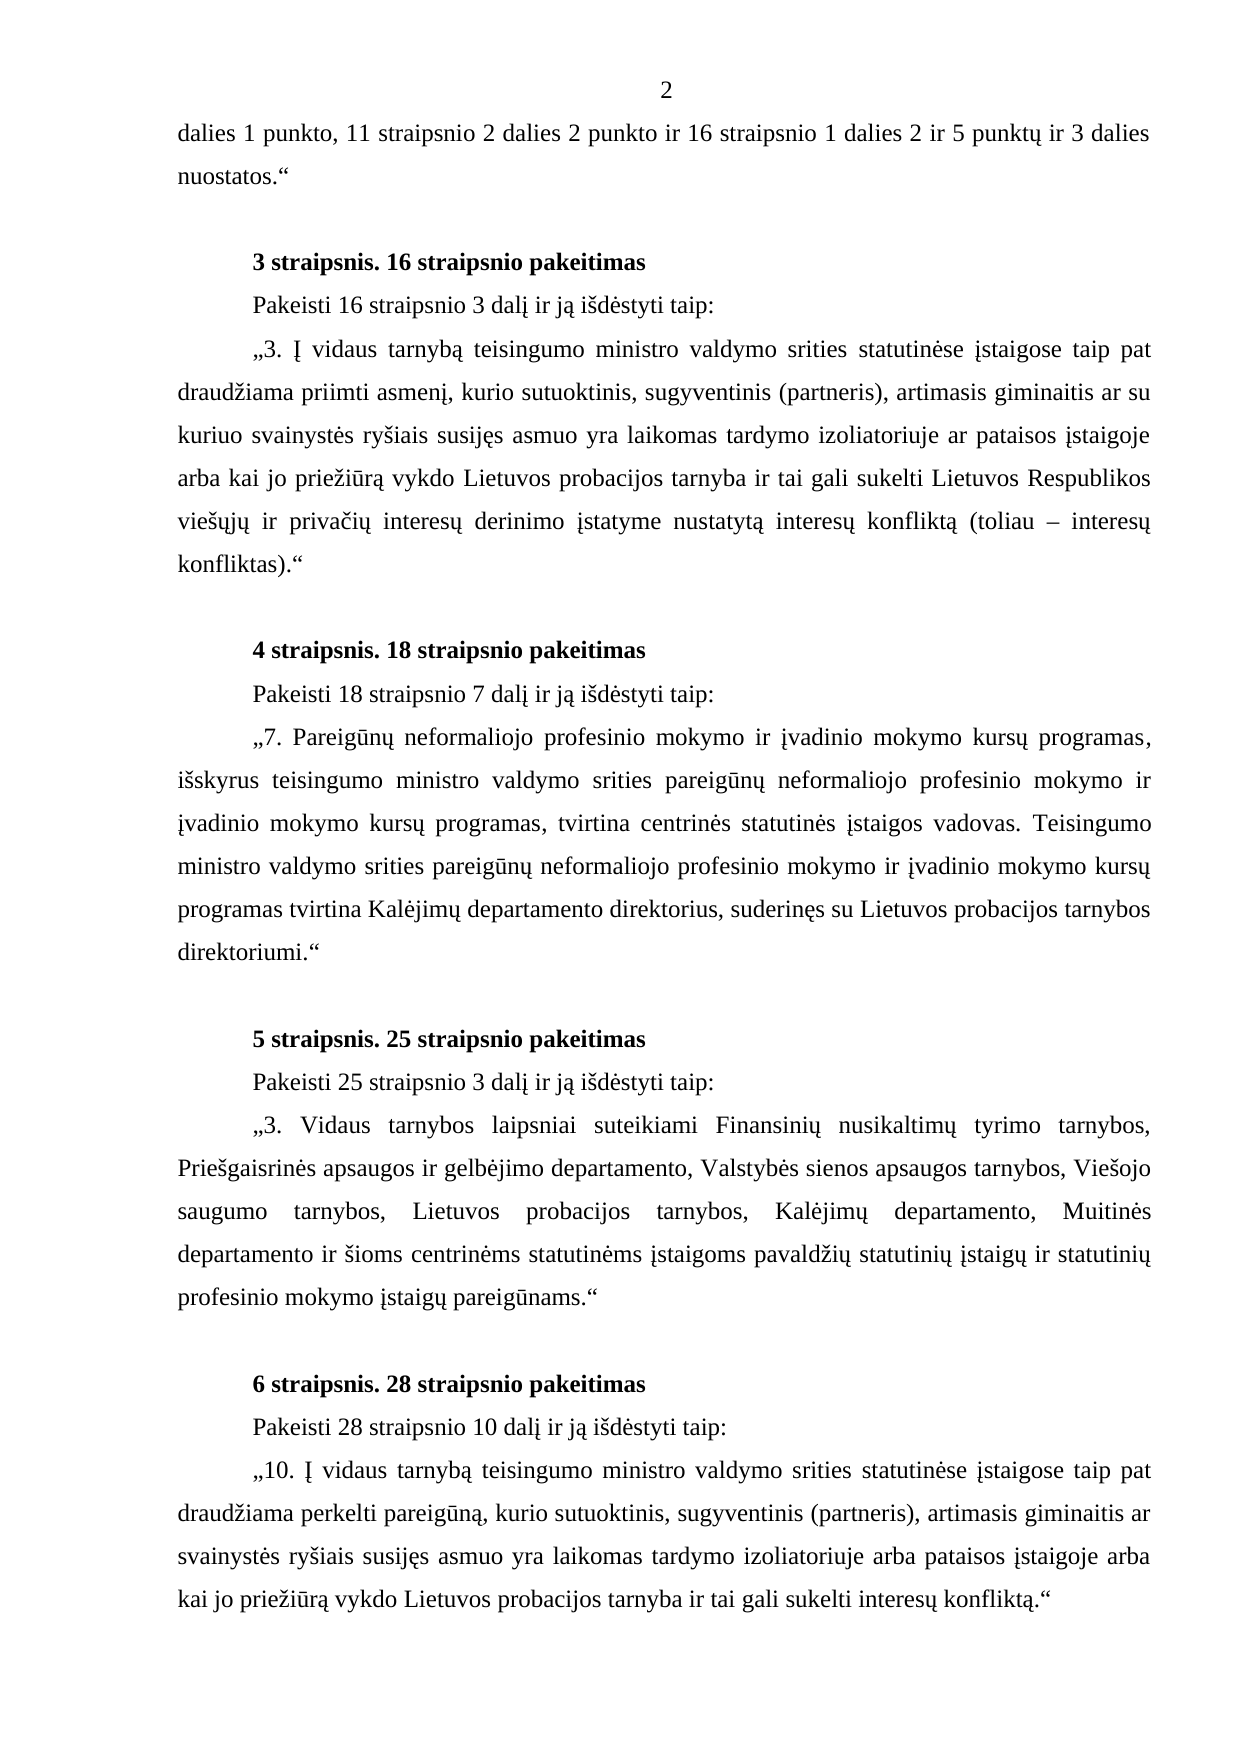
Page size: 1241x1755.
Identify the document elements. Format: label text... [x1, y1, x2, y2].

text „7. Pareigūnų neformaliojo profesinio mokymo ir įvadinio mokymo kursų programas, išskyrus teisingumo ministro valdymo srities pareigūnų neformaliojo profesinio mokymo ir įvadinio mokymo kursų programas, tvirtina centrinės statutinės įstaigos vadovas. Teisingumo ministro valdymo srities pareigūnų neformaliojo profesinio mokymo ir įvadinio mokymo kursų programas tvirtina Kalėjimų departamento direktorius, suderinęs su Lietuvos probacijos tarnybos direktoriumi.“ [177, 722, 1152, 966]
text „3. Vidaus tarnybos laipsniai suteikiami Finansinių nusikaltimų tyrimo tarnybos, Priešgaisrinės apsaugos ir gelbėjimo departamento, Valstybės sienos apsaugos tarnybos, Viešojo saugumo tarnybos, Lietuvos probacijos tarnybos, Kalėjimų departamento, Muitinės departamento ir šioms centrinėms statutinėms įstaigoms pavaldžių statutinių įstaigų ir statutinių profesinio mokymo įstaigų pareigūnams.“ [177, 1110, 1152, 1311]
text Pakeisti 18 straipsnio 7 dalį ir ją išdėstyti taip: [177, 679, 1152, 707]
text 5 straipsnis. 25 straipsnio pakeitimas [177, 1024, 1152, 1052]
text Pakeisti 16 straipsnio 3 dalį ir ją išdėstyti taip: [177, 291, 1152, 319]
text Pakeisti 28 straipsnio 10 dalį ir ją išdėstyti taip: [177, 1412, 1152, 1441]
text „3. Į vidaus tarnybą teisingumo ministro valdymo srities statutinėse įstaigose taip pat draudžiama priimti asmenį, kurio sutuoktinis, sugyventinis (partneris), artimasis giminaitis ar su kuriuo svainystės ryšiais susijęs asmuo yra laikomas tardymo izoliatoriuje ar pataisos įstaigoje arba kai jo priežiūrą vykdo Lietuvos probacijos tarnyba ir tai gali sukelti Lietuvos Respublikos viešųjų ir privačių interesų derinimo įstatyme nustatytą interesų konfliktą (toliau – interesų konfliktas).“ [177, 334, 1152, 578]
text „10. Į vidaus tarnybą teisingumo ministro valdymo srities statutinėse įstaigose taip pat draudžiama perkelti pareigūną, kurio sutuoktinis, sugyventinis (partneris), artimasis giminaitis ar svainystės ryšiais susijęs asmuo yra laikomas tardymo izoliatoriuje arba pataisos įstaigoje arba kai jo priežiūrą vykdo Lietuvos probacijos tarnyba ir tai gali sukelti interesų konfliktą.“ [177, 1455, 1152, 1613]
text Pakeisti 25 straipsnio 3 dalį ir ją išdėstyti taip: [177, 1067, 1152, 1096]
text 6 straipsnis. 28 straipsnio pakeitimas [177, 1369, 1152, 1397]
text dalies 1 punkto, 11 straipsnio 2 dalies 2 punkto ir 16 straipsnio 1 dalies 2 ir 5 punktų ir 3 dalies nuostatos.“ [177, 118, 1152, 190]
text 4 straipsnis. 18 straipsnio pakeitimas [177, 636, 1152, 664]
text 3 straipsnis. 16 straipsnio pakeitimas [177, 247, 1152, 276]
